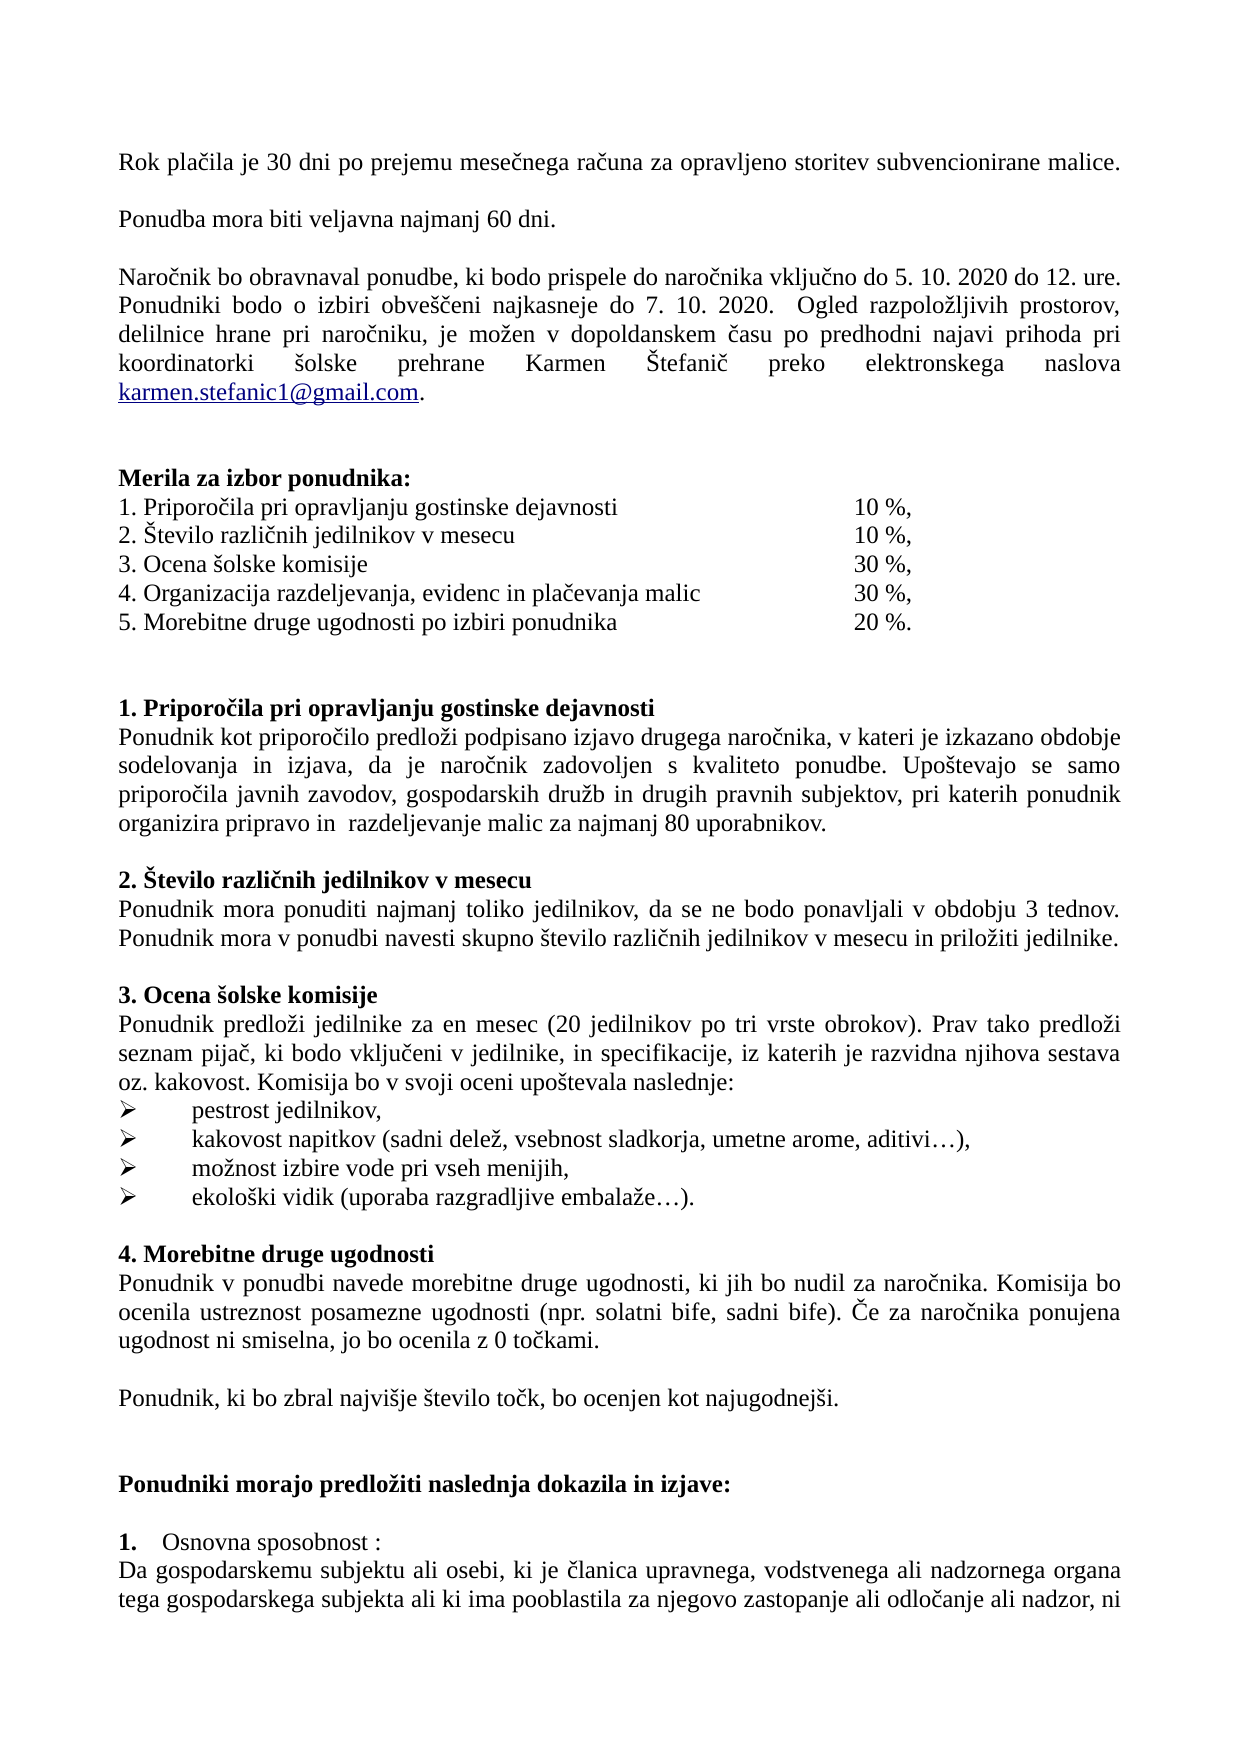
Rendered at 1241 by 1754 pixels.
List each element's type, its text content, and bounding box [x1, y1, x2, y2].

text Ponudnik mora ponuditi najmanj toliko jedilnikov, da se ne bodo ponavljali v obdobju 3 tednov. Ponudnik mora v ponudbi navesti skupno število različnih jedilnikov v mesecu in priložiti jedilnike. [118, 894, 1122, 952]
text 3. Ocena šolske komisije 30 %, [118, 549, 1122, 578]
text 5. Morebitne druge ugodnosti po izbiri ponudnika 20 %. [118, 607, 1122, 636]
text Ponudnik predloži jedilnike za en mesec (20 jedilnikov po tri vrste obrokov). Prav tako predloži seznam pijač, ki bodo vključeni v jedilnike, in specifikacije, iz katerih je razvidna njihova sestava oz. kakovost. Komisija bo v svoji oceni upoštevala naslednje: [118, 1009, 1122, 1096]
text 3. Ocena šolske komisije [118, 981, 1122, 1009]
text 1. Priporočila pri opravljanju gostinske dejavnosti 10 %, [118, 492, 1122, 521]
text Ponudnik kot priporočilo predloži podpisano izjavo drugega naročnika, v kateri je izkazano obdobje sodelovanja in izjava, da je naročnik zadovoljen s kvaliteto ponudbe. Upoštevajo se samo priporočila javnih zavodov, gospodarskih družb in drugih pravnih subjektov, pri katerih ponudnik organizira pripravo in razdeljevanje malic za najmanj 80 uporabnikov. [118, 722, 1122, 837]
text 2. Število različnih jedilnikov v mesecu 10 %, [118, 521, 1122, 549]
text 1. Osnovna sposobnost : [118, 1527, 1122, 1556]
text Ponudniki morajo predložiti naslednja dokazila in izjave: [118, 1469, 1122, 1498]
text 1. Priporočila pri opravljanju gostinske dejavnosti [118, 693, 1122, 722]
text Ponudnik v ponudbi navede morebitne druge ugodnosti, ki jih bo nudil za naročnika. Komisija bo ocenila ustreznost posamezne ugodnosti (npr. solatni bife, sadni bife). Če za naročnika ponujena ugodnost ni smiselna, jo bo ocenila z 0 točkami. [118, 1268, 1122, 1354]
text 2. Število različnih jedilnikov v mesecu [118, 866, 1122, 894]
text Ponudnik, ki bo zbral najvišje število točk, bo ocenjen kot najugodnejši. [118, 1354, 1122, 1412]
text Naročnik bo obravnaval ponudbe, ki bodo prispele do naročnika vključno do 5. 10. 2020 do 12. ure. Ponudniki bodo o izbiri obveščeni najkasneje do 7. 10. 2020. Ogled razpoložljivih prostorov, delilnice hrane pri naročniku, je možen v dopoldanskem času po predhodni najavi prihoda pri koordinatorki šolske prehrane Karmen Štefanič preko elektronskega naslova karmen.stefanic1@gmail.com. [118, 262, 1122, 406]
list možnost izbire vode pri vseh menijih, [118, 1153, 1122, 1182]
list pestrost jedilnikov, [118, 1096, 1122, 1124]
list ekološki vidik (uporaba razgradljive embalaže…). [118, 1182, 1122, 1211]
text Merila za izbor ponudnika: [118, 463, 1122, 492]
text Da gospodarskemu subjektu ali osebi, ki je članica upravnega, vodstvenega ali nadzornega organa tega gospodarskega subjekta ali ki ima pooblastila za njegovo zastopanje ali odločanje ali nadzor, ni [118, 1556, 1122, 1613]
text 4. Morebitne druge ugodnosti [118, 1239, 1122, 1268]
list kakovost napitkov (sadni delež, vsebnost sladkorja, umetne arome, aditivi…), [118, 1124, 1122, 1153]
text Rok plačila je 30 dni po prejemu mesečnega računa za opravljeno storitev subvencionirane malice. Ponudba mora biti veljavna najmanj 60 dni. [118, 147, 1122, 233]
text 4. Organizacija razdeljevanja, evidenc in plačevanja malic 30 %, [118, 578, 1122, 607]
